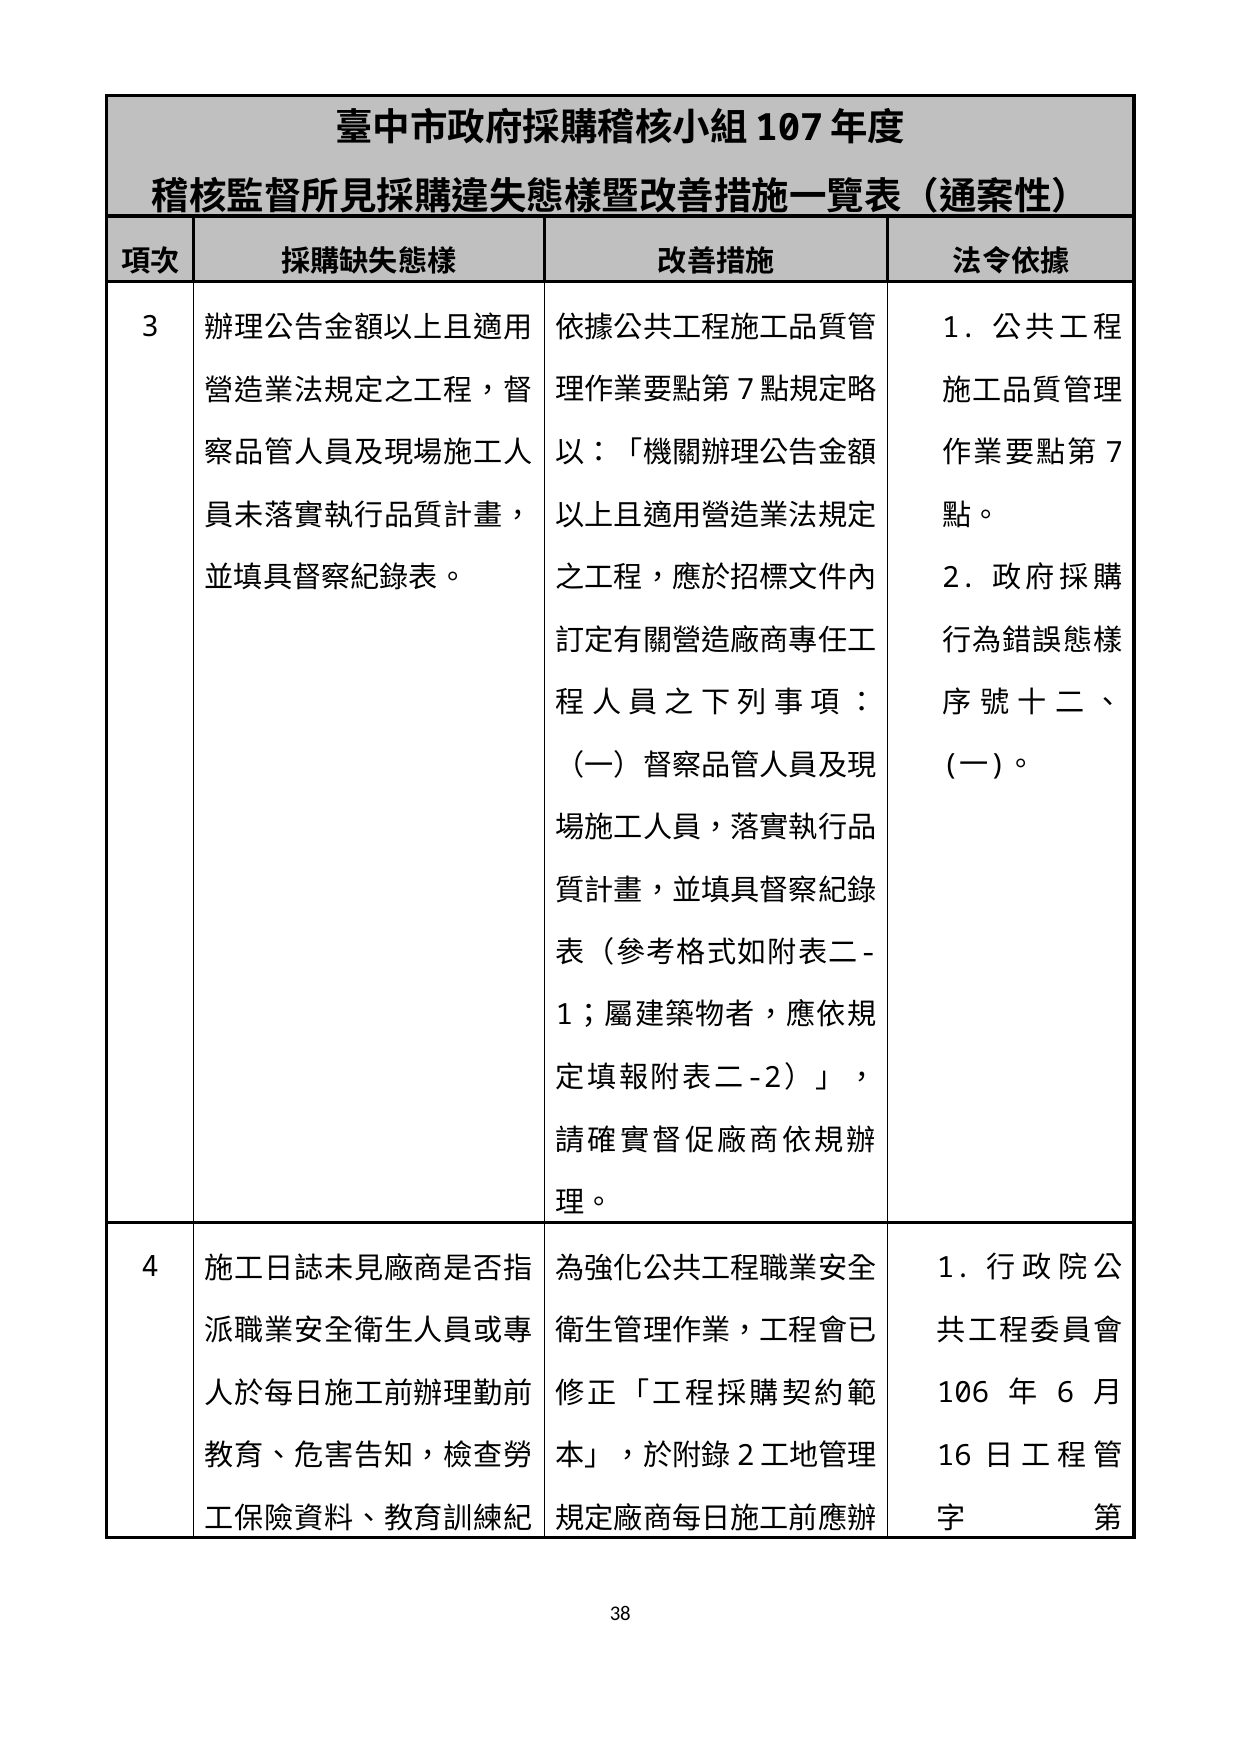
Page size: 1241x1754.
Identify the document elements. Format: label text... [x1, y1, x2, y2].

table_cell 依據公共工程施工品質管理作業要點第7點規定略以：「機關辦理公告金額以上且適用營造業法規定之工程，應於招標文件內訂定有關營造廠商專任工程人員之下列事項：（一）督察品管人員及現場施工人員，落實執行品質計畫，並填具督察紀錄表（參考格式如附表二-1；屬建築物者，應依規定填報附表二-2）」，請確實督促廠商依規辦理。 [545, 283, 887, 1221]
table_cell 為強化公共工程職業安全衛生管理作業，工程會已修正「工程採購契約範本」，於附錄2工地管理規定廠商每日施工前應辦 [545, 1224, 887, 1536]
table_header 臺中市政府採購稽核小組107年度 稽核監督所見採購違失態樣暨改善措施一覽表（通案性） [108, 97, 1132, 214]
table_cell 採購缺失態樣 [195, 218, 543, 280]
table_cell 公共工程施工品質管理作業要點第7點。 政府採購行為錯誤態樣序號十二、(一)。 [888, 283, 1132, 1221]
table_cell 項次 [108, 218, 192, 280]
table_cell 3 [108, 283, 193, 1221]
table_cell 施工日誌未見廠商是否指派職業安全衛生人員或專人於每日施工前辦理勤前教育、危害告知，檢查勞工保險資料、教育訓練紀 [194, 1224, 544, 1536]
table_cell 改善措施 [546, 218, 886, 280]
table_cell 辦理公告金額以上且適用營造業法規定之工程，督察品管人員及現場施工人員未落實執行品質計畫，並填具督察紀錄表。 [194, 283, 544, 1221]
table_cell 法令依據 [889, 218, 1132, 280]
table_cell 4 [108, 1224, 193, 1536]
table_cell 行政院公共工程委員會106年6月16日工程管字第 [888, 1224, 1132, 1536]
